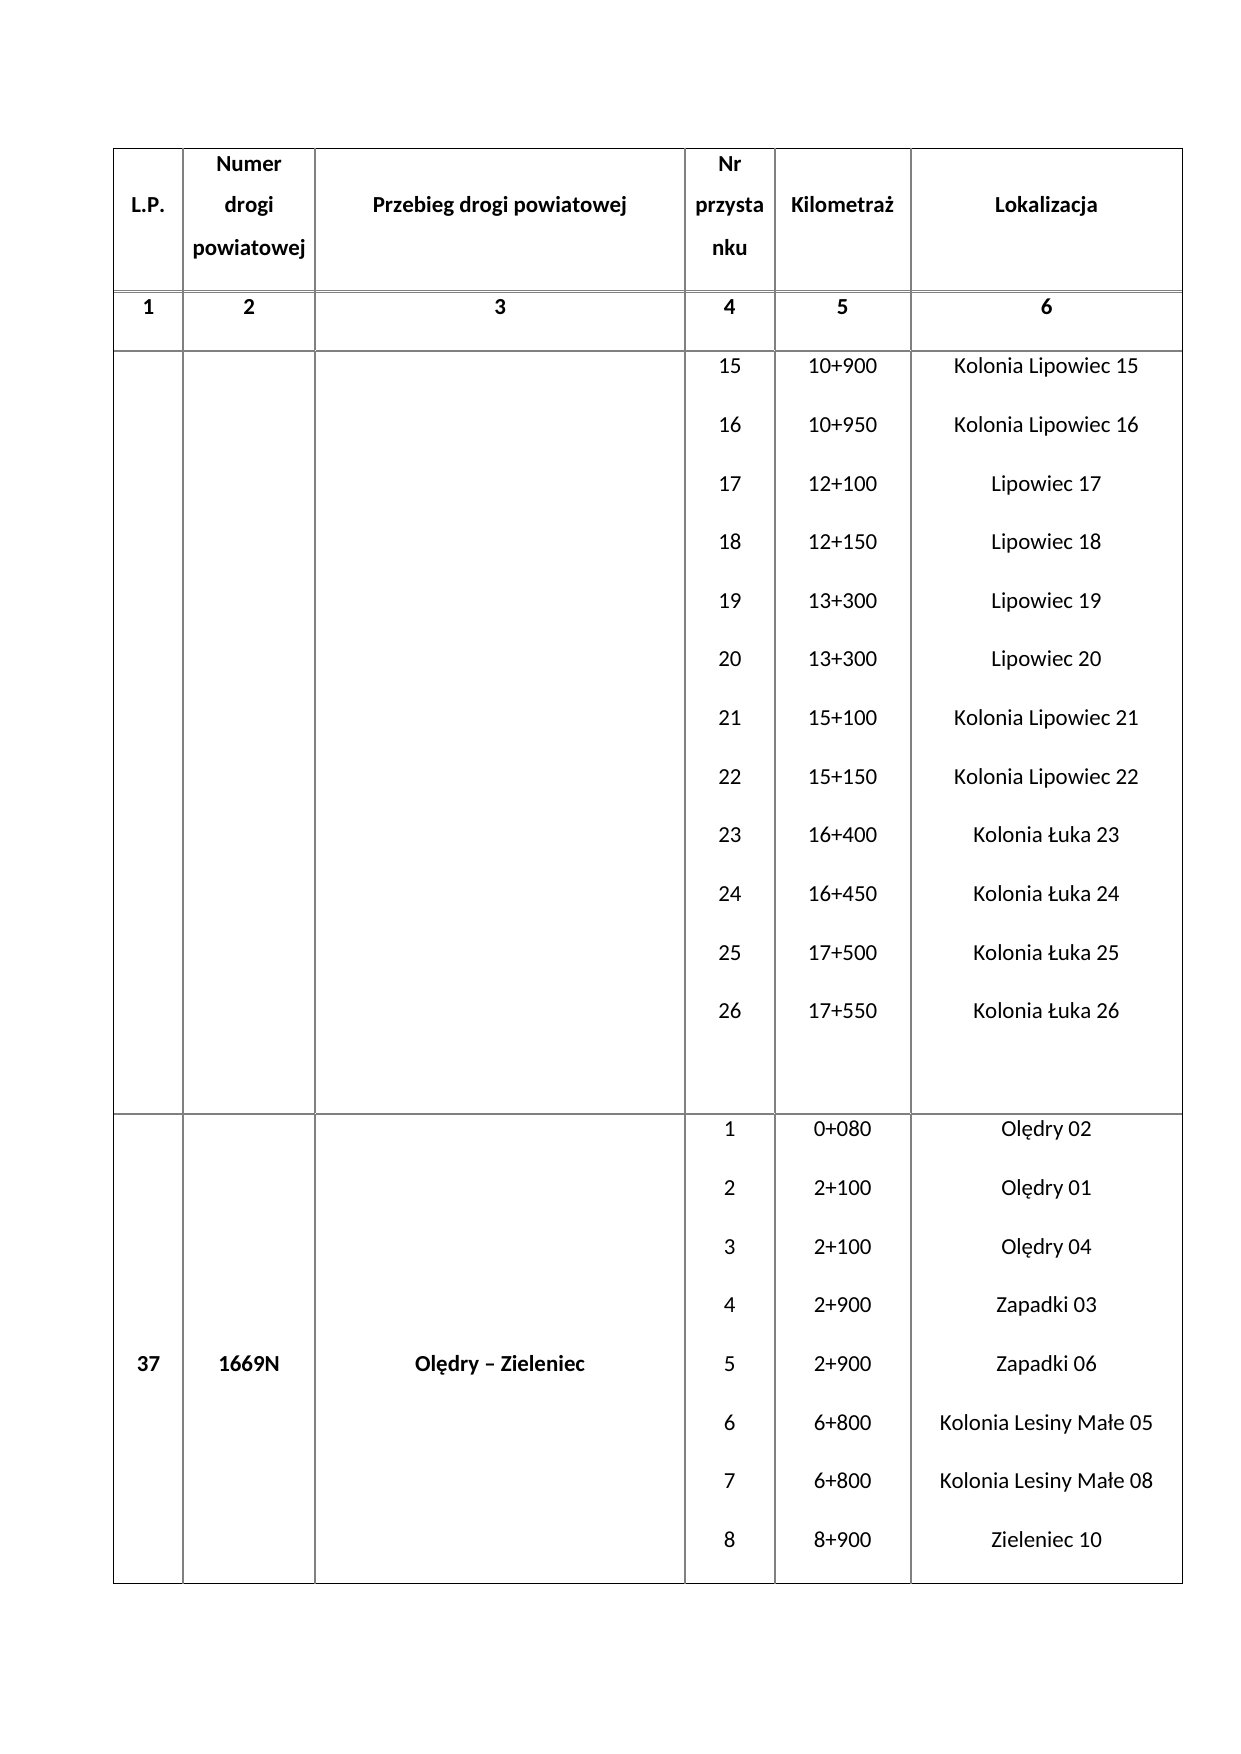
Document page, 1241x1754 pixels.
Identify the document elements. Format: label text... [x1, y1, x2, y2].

table_header Numer drogi powiatowej [184, 149, 314, 290]
table_cell 6 [912, 293, 1182, 350]
table_cell Olędry 02 Olędry 01 Olędry 04 Zapadki 03 Zapadki 06 Kolonia Lesiny Małe 05 Kolonia Lesiny Małe 08 Zieleniec 10 [912, 1115, 1182, 1583]
table_cell 1 [114, 293, 182, 350]
table_cell [114, 352, 182, 1113]
table_header Przebieg drogi powiatowej [316, 149, 684, 290]
table_cell 37 [114, 1115, 182, 1583]
table_cell [184, 352, 314, 1113]
table_cell 10+900 10+950 12+100 12+150 13+300 13+300 15+100 15+150 16+400 16+450 17+500 17+550 [776, 352, 910, 1113]
table_header Kilometraż [776, 149, 910, 290]
table_cell Olędry – Zieleniec [316, 1115, 684, 1583]
table_cell 15 16 17 18 19 20 21 22 23 24 25 26 [686, 352, 774, 1113]
table_cell 4 [686, 293, 774, 350]
table_cell 5 [776, 293, 910, 350]
table_cell 0+080 2+100 2+100 2+900 2+900 6+800 6+800 8+900 [776, 1115, 910, 1583]
table_cell Kolonia Lipowiec 15 Kolonia Lipowiec 16 Lipowiec 17 Lipowiec 18 Lipowiec 19 Lipowiec 20 Kolonia Lipowiec 21 Kolonia Lipowiec 22 Kolonia Łuka 23 Kolonia Łuka 24 Kolonia Łuka 25 Kolonia Łuka 26 [912, 352, 1182, 1113]
table_cell 2 [184, 293, 314, 350]
table_header Lokalizacja [912, 149, 1182, 290]
table_header L.P. [114, 149, 182, 290]
table_cell 1669N [184, 1115, 314, 1583]
table_header Nr przystanku [686, 149, 774, 290]
table_cell 3 [316, 293, 684, 350]
table_cell [316, 352, 684, 1113]
table_cell 1 2 3 4 5 6 7 8 [686, 1115, 774, 1583]
